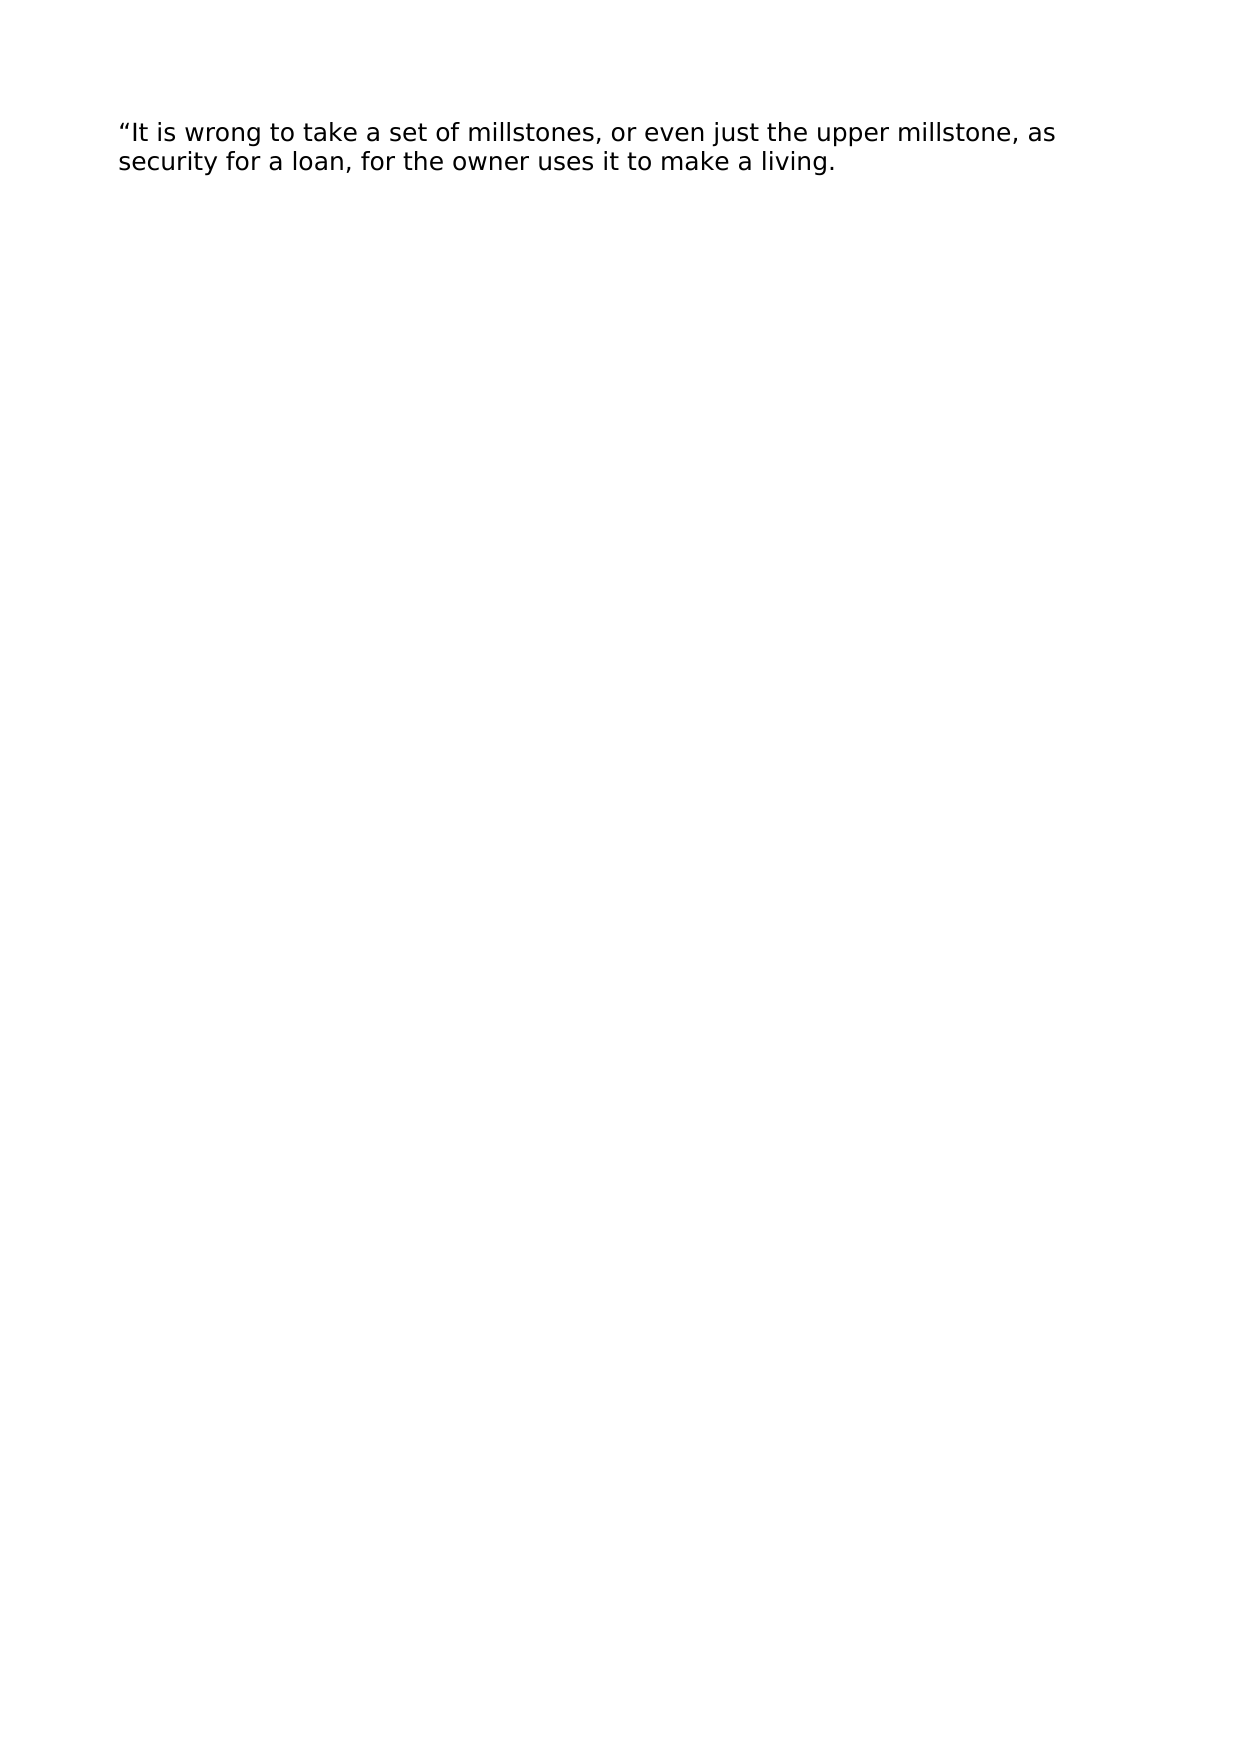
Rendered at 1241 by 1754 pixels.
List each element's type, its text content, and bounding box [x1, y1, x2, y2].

text “It is wrong to take a set of millstones, or even just the upper millstone, as security for a loan, for the owner uses it to make a living. [118, 118, 1122, 176]
